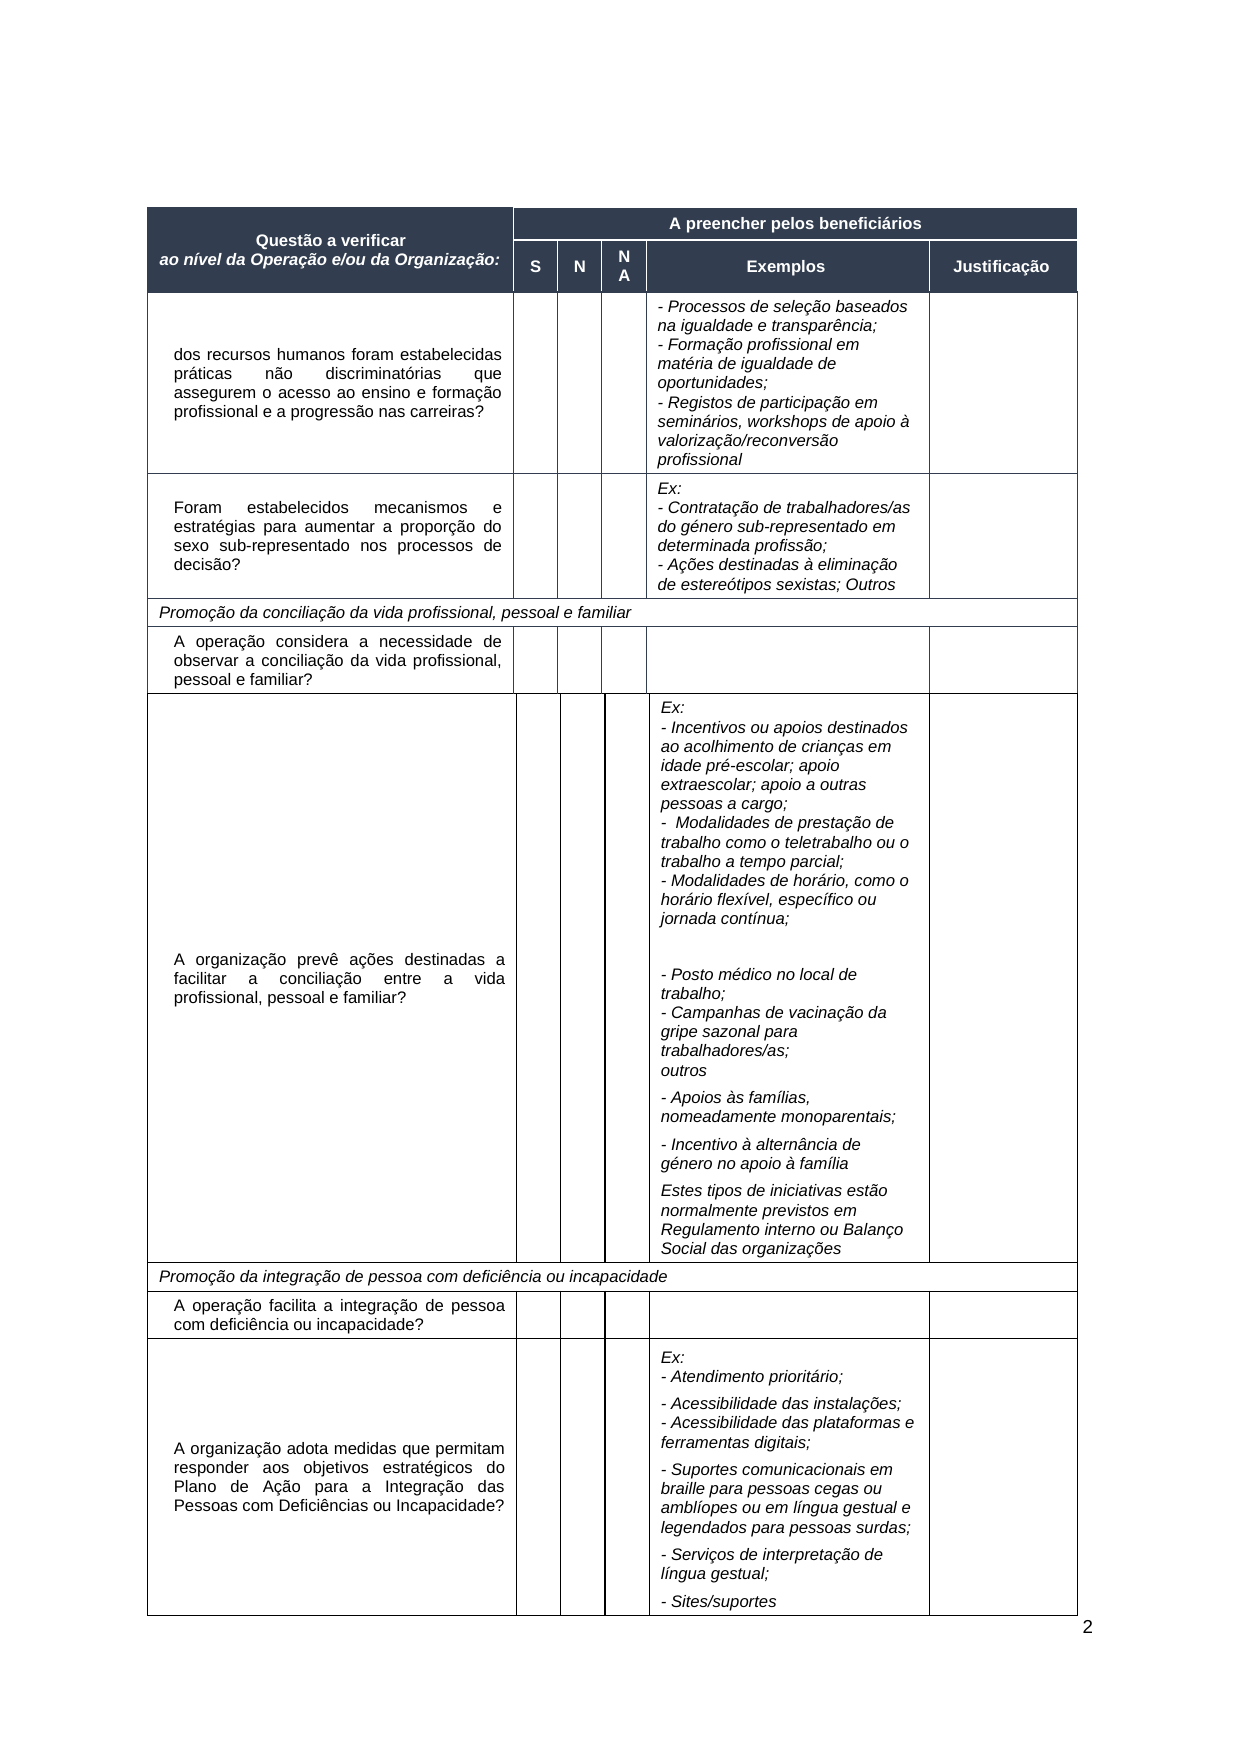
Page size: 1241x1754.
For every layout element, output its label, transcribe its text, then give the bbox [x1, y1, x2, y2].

table_cell [606, 1339, 649, 1615]
table_cell Ex: - Incentivos ou apoios destinados ao acolhimento de crianças em idade pré-escolar; apoio extraescolar; apoio a outras pessoas a cargo; - Modalidades de prestação de trabalho como o teletrabalho ou o trabalho a tempo parcial; - Modalidades de horário, como o horário flexível, específico ou jornada contínua; - Posto médico no local de trabalho; - Campanhas de vacinação da gripe sazonal para trabalhadores/as; outros - Apoios às famílias, nomeadamente monoparentais; - Incentivo à alternância de género no apoio à família Estes tipos de iniciativas estão normalmente previstos em Regulamento interno ou Balanço Social das organizações [650, 694, 929, 1262]
table_cell [930, 474, 1077, 598]
table_cell [561, 694, 604, 1262]
table_header Questão a verificar ao nível da Operação e/ou da Organização: [148, 208, 513, 291]
table_cell [514, 627, 557, 693]
table_cell S [514, 241, 557, 291]
table_cell - Processos de seleção baseados na igualdade e transparência; - Formação profissional em matéria de igualdade de oportunidades; - Registos de participação em seminários, workshops de apoio à valorização/reconversão profissional [647, 293, 929, 473]
table_cell Promoção da integração de pessoa com deficiência ou incapacidade [148, 1263, 1077, 1291]
table_cell [517, 694, 560, 1262]
table_cell [561, 1339, 604, 1615]
table_cell [930, 1292, 1077, 1338]
table_cell [558, 474, 601, 598]
table_cell Ex: - Contratação de trabalhadores/as do género sub-representado em determinada profissão; - Ações destinadas à eliminação de estereótipos sexistas; Outros [647, 474, 929, 598]
table_cell [650, 1292, 929, 1338]
table_cell Foram estabelecidos mecanismos e estratégias para aumentar a proporção do sexo sub-representado nos processos de decisão? [148, 474, 513, 598]
table_cell A organização adota medidas que permitam responder aos objetivos estratégicos do Plano de Ação para a Integração das Pessoas com Deficiências ou Incapacidade? [148, 1339, 516, 1615]
table_cell N [558, 241, 601, 291]
table_cell [558, 627, 601, 693]
table_cell [602, 293, 646, 473]
table_cell [514, 293, 557, 473]
table_cell [514, 474, 557, 598]
table_cell Ex: - Atendimento prioritário; - Acessibilidade das instalações; - Acessibilidade das plataformas e ferramentas digitais; - Suportes comunicacionais em braille para pessoas cegas ou amblíopes ou em língua gestual e legendados para pessoas surdas; - Serviços de interpretação de língua gestual; - Sites/suportes [650, 1339, 929, 1615]
table_header A preencher pelos beneficiários [514, 208, 1077, 239]
table_cell A operação considera a necessidade de observar a conciliação da vida profissional, pessoal e familiar? [148, 627, 513, 693]
table_cell Exemplos [647, 241, 929, 291]
table_cell [602, 474, 646, 598]
table_cell [517, 1339, 560, 1615]
table_cell Promoção da conciliação da vida profissional, pessoal e familiar [148, 599, 1077, 626]
table_cell [930, 694, 1077, 1262]
table_cell [606, 694, 649, 1262]
table_cell dos recursos humanos foram estabelecidas práticas não discriminatórias que assegurem o acesso ao ensino e formação profissional e a progressão nas carreiras? [148, 293, 513, 473]
table_cell NA [602, 241, 646, 291]
table_cell [558, 293, 601, 473]
table_cell [930, 293, 1077, 473]
table_cell [930, 1339, 1077, 1615]
table_cell [602, 627, 646, 693]
table_cell [930, 627, 1077, 693]
table_cell Justificação [930, 241, 1077, 291]
table_cell [647, 627, 929, 693]
table_cell [606, 1292, 649, 1338]
table_cell [517, 1292, 560, 1338]
table_cell A organização prevê ações destinadas a facilitar a conciliação entre a vida profissional, pessoal e familiar? [148, 694, 516, 1262]
table_cell A operação facilita a integração de pessoa com deficiência ou incapacidade? [148, 1292, 516, 1338]
table_cell [561, 1292, 604, 1338]
